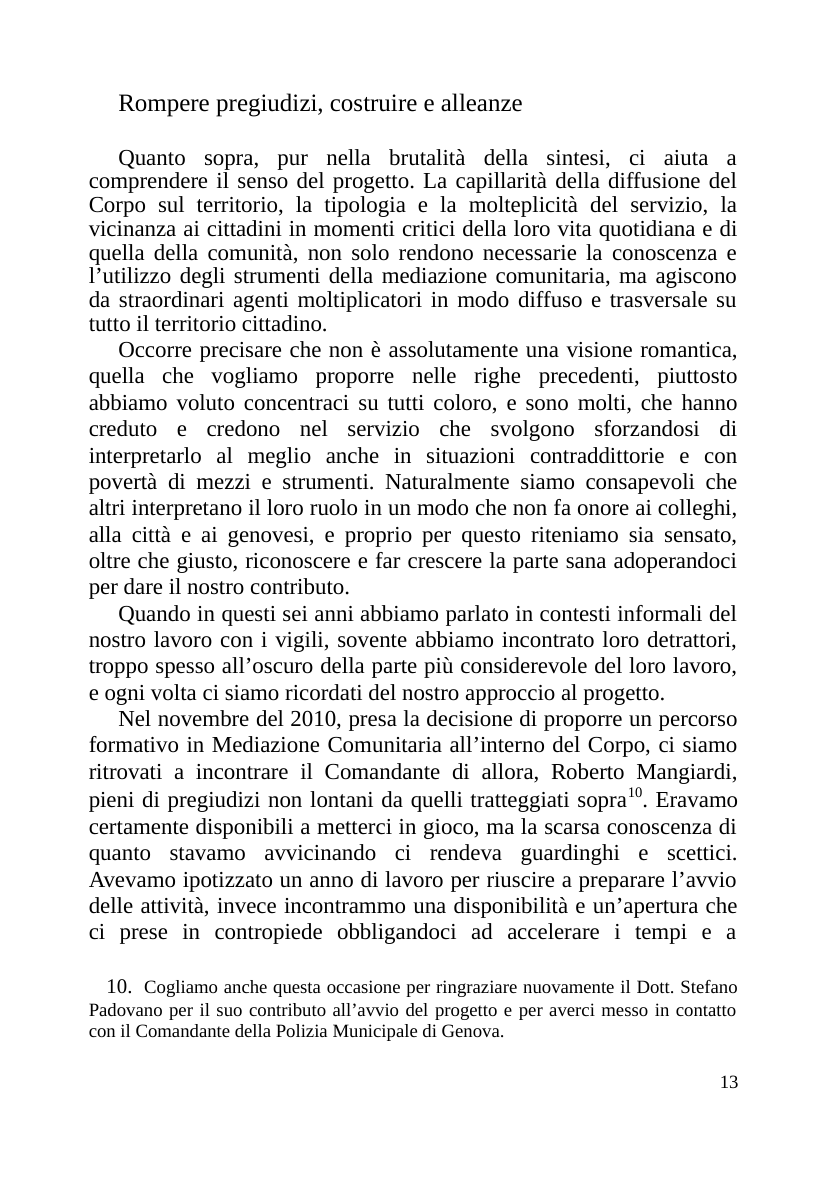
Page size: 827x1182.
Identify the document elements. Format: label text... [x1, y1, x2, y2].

text Nel novembre del 2010, presa la decisione di proporre un percorso formativo in Mediazione Comunitaria all’interno del Corpo, ci siamo ritrovati a incontrare il Comandante di allora, Roberto Mangiardi, pieni di pregiudizi non lontani da quelli tratteggiati sopra. Eravamo certamente disponibili a metterci in gioco, ma la scarsa conoscenza di quanto stavamo avvicinando ci rendeva guardinghi e scettici. Avevamo ipotizzato un anno di lavoro per riuscire a preparare l’avvio delle attività, invece incontrammo una disponibilità e un’apertura che ci prese in contropiede obbligandoci ad accelerare i tempi e a [88, 705, 738, 945]
text Quando in questi sei anni abbiamo parlato in contesti informali del nostro lavoro con i vigili, sovente abbiamo incontrato loro detrattori, troppo spesso all’oscuro della parte più considerevole del loro lavoro, e ogni volta ci siamo ricordati del nostro approccio al progetto. [88, 600, 738, 705]
text Quanto sopra, pur nella brutalità della sintesi, ci aiuta a comprendere il senso del progetto. La capillarità della diffusione del Corpo sul territorio, la tipologia e la molteplicità del servizio, la vicinanza ai cittadini in momenti critici della loro vita quotidiana e di quella della comunità, non solo rendono necessarie la conoscenza e l’utilizzo degli strumenti della mediazione comunitaria, ma agiscono da straordinari agenti moltiplicatori in modo diffuso e trasversale su tutto il territorio cittadino. [88, 144, 738, 336]
text Rompere pregiudizi, costruire e alleanze [88, 88, 738, 117]
text Cogliamo anche questa occasione per ringraziare nuovamente il Dott. Stefano Padovano per il suo contributo all’avvio del progetto e per averci messo in contatto con il Comandante della Polizia Municipale di Genova. [88, 974, 738, 1042]
text Occorre precisare che non è assolutamente una visione romantica, quella che vogliamo proporre nelle righe precedenti, piuttosto abbiamo voluto concentraci su tutti coloro, e sono molti, che hanno creduto e credono nel servizio che svolgono sforzandosi di interpretarlo al meglio anche in situazioni contraddittorie e con povertà di mezzi e strumenti. Naturalmente siamo consapevoli che altri interpretano il loro ruolo in un modo che non fa onore ai colleghi, alla città e ai genovesi, e proprio per questo riteniamo sia sensato, oltre che giusto, riconoscere e far crescere la parte sana adoperandoci per dare il nostro contributo. [88, 336, 738, 600]
